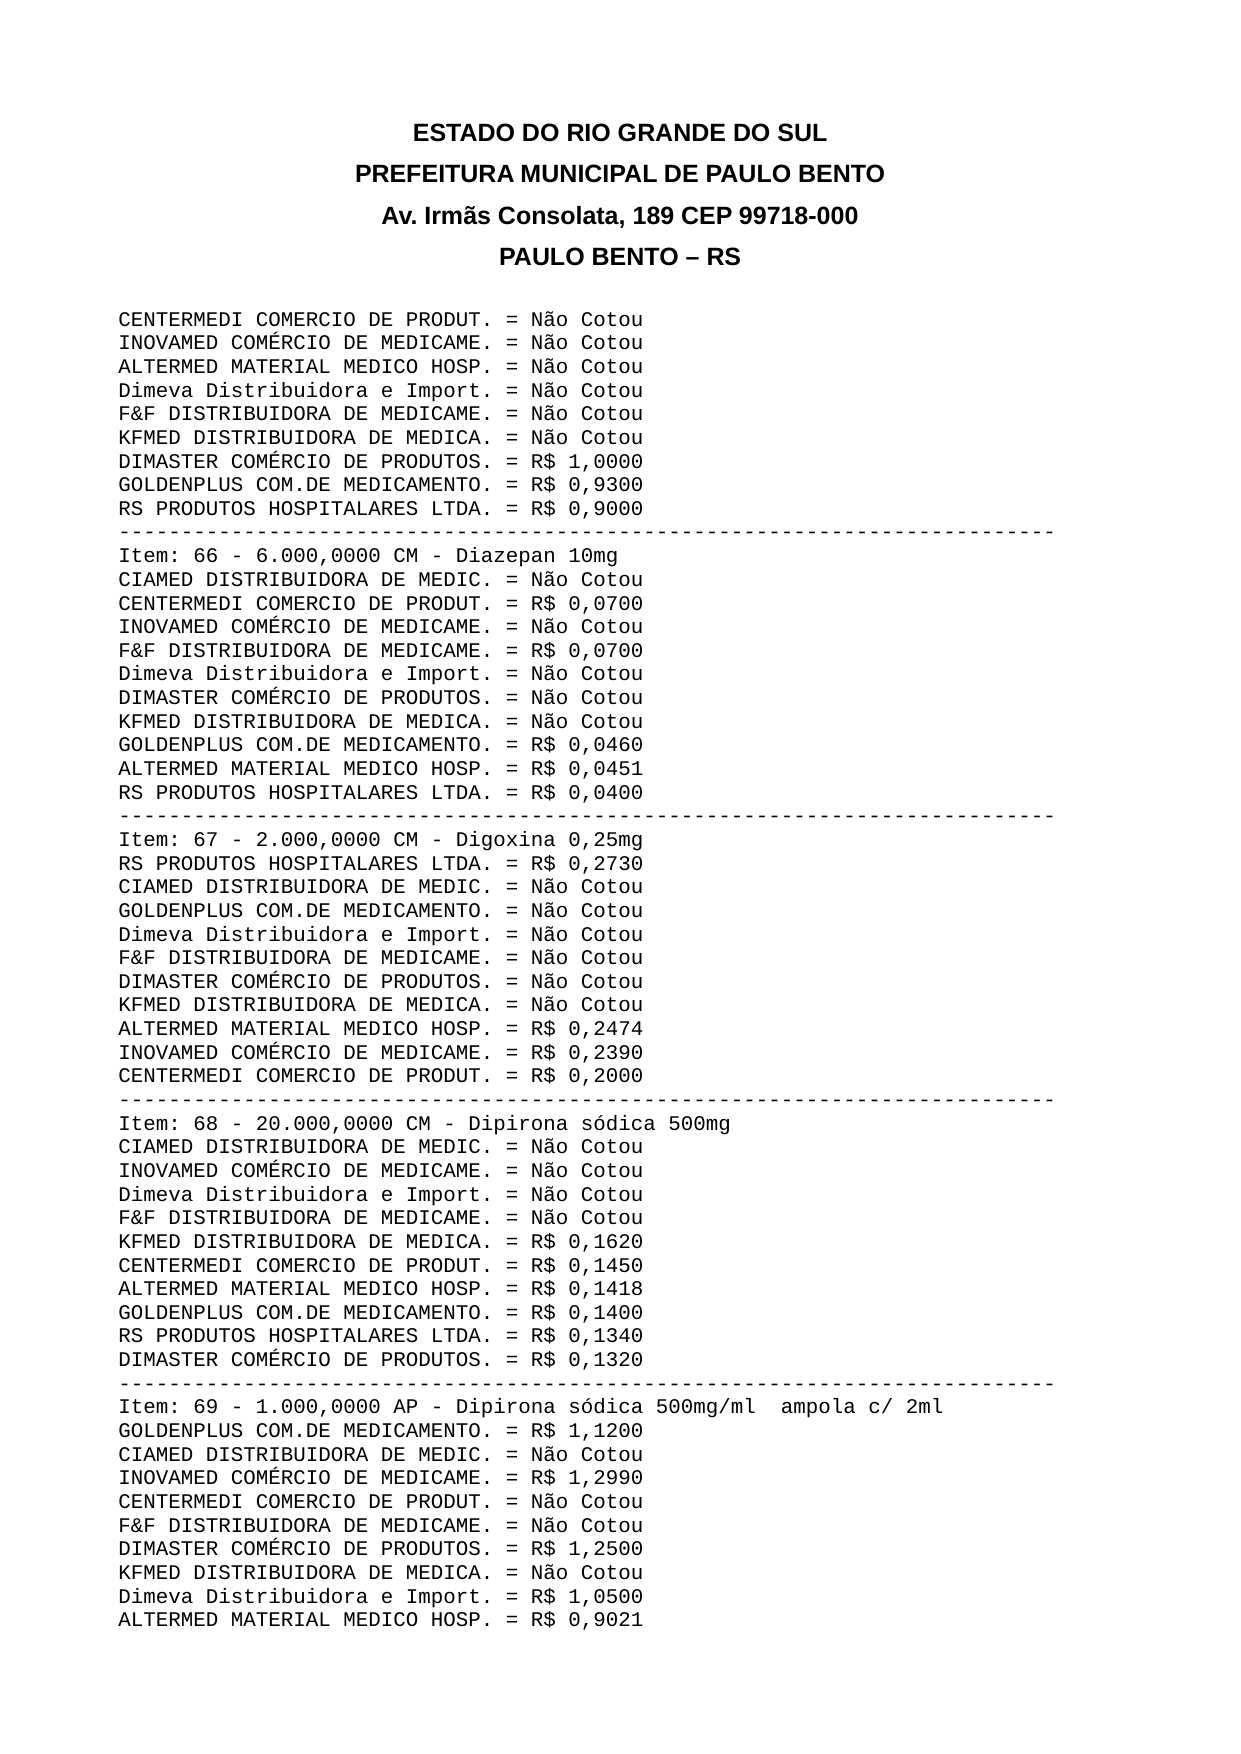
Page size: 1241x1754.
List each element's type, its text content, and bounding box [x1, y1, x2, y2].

text CENTERMEDI COMERCIO DE PRODUT. = Não Cotou INOVAMED COMÉRCIO DE MEDICAME. = Não Cotou ALTERMED MATERIAL MEDICO HOSP. = Não Cotou Dimeva Distribuidora e Import. = Não Cotou F&F DISTRIBUIDORA DE MEDICAME. = Não Cotou KFMED DISTRIBUIDORA DE MEDICA. = Não Cotou DIMASTER COMÉRCIO DE PRODUTOS. = R$ 1,0000 GOLDENPLUS COM.DE MEDICAMENTO. = R$ 0,9300 RS PRODUTOS HOSPITALARES LTDA. = R$ 0,9000 --------------------------------------------------------------------------- Item: 66 - 6.000,0000 CM - Diazepan 10mg CIAMED DISTRIBUIDORA DE MEDIC. = Não Cotou CENTERMEDI COMERCIO DE PRODUT. = R$ 0,0700 INOVAMED COMÉRCIO DE MEDICAME. = Não Cotou F&F DISTRIBUIDORA DE MEDICAME. = R$ 0,0700 Dimeva Distribuidora e Import. = Não Cotou DIMASTER COMÉRCIO DE PRODUTOS. = Não Cotou KFMED DISTRIBUIDORA DE MEDICA. = Não Cotou GOLDENPLUS COM.DE MEDICAMENTO. = R$ 0,0460 ALTERMED MATERIAL MEDICO HOSP. = R$ 0,0451 RS PRODUTOS HOSPITALARES LTDA. = R$ 0,0400 --------------------------------------------------------------------------- Item: 67 - 2.000,0000 CM - Digoxina 0,25mg RS PRODUTOS HOSPITALARES LTDA. = R$ 0,2730 CIAMED DISTRIBUIDORA DE MEDIC. = Não Cotou GOLDENPLUS COM.DE MEDICAMENTO. = Não Cotou Dimeva Distribuidora e Import. = Não Cotou F&F DISTRIBUIDORA DE MEDICAME. = Não Cotou DIMASTER COMÉRCIO DE PRODUTOS. = Não Cotou KFMED DISTRIBUIDORA DE MEDICA. = Não Cotou ALTERMED MATERIAL MEDICO HOSP. = R$ 0,2474 INOVAMED COMÉRCIO DE MEDICAME. = R$ 0,2390 CENTERMEDI COMERCIO DE PRODUT. = R$ 0,2000 --------------------------------------------------------------------------- Item: 68 - 20.000,0000 CM - Dipirona sódica 500mg CIAMED DISTRIBUIDORA DE MEDIC. = Não Cotou INOVAMED COMÉRCIO DE MEDICAME. = Não Cotou Dimeva Distribuidora e Import. = Não Cotou F&F DISTRIBUIDORA DE MEDICAME. = Não Cotou KFMED DISTRIBUIDORA DE MEDICA. = R$ 0,1620 CENTERMEDI COMERCIO DE PRODUT. = R$ 0,1450 ALTERMED MATERIAL MEDICO HOSP. = R$ 0,1418 GOLDENPLUS COM.DE MEDICAMENTO. = R$ 0,1400 RS PRODUTOS HOSPITALARES LTDA. = R$ 0,1340 DIMASTER COMÉRCIO DE PRODUTOS. = R$ 0,1320 --------------------------------------------------------------------------- Item: 69 - 1.000,0000 AP - Dipirona sódica 500mg/ml ampola c/ 2ml GOLDENPLUS COM.DE MEDICAMENTO. = R$ 1,1200 CIAMED DISTRIBUIDORA DE MEDIC. = Não Cotou INOVAMED COMÉRCIO DE MEDICAME. = R$ 1,2990 CENTERMEDI COMERCIO DE PRODUT. = Não Cotou F&F DISTRIBUIDORA DE MEDICAME. = Não Cotou DIMASTER COMÉRCIO DE PRODUTOS. = R$ 1,2500 KFMED DISTRIBUIDORA DE MEDICA. = Não Cotou Dimeva Distribuidora e Import. = R$ 1,0500 ALTERMED MATERIAL MEDICO HOSP. = R$ 0,9021 [118, 309, 1122, 1633]
